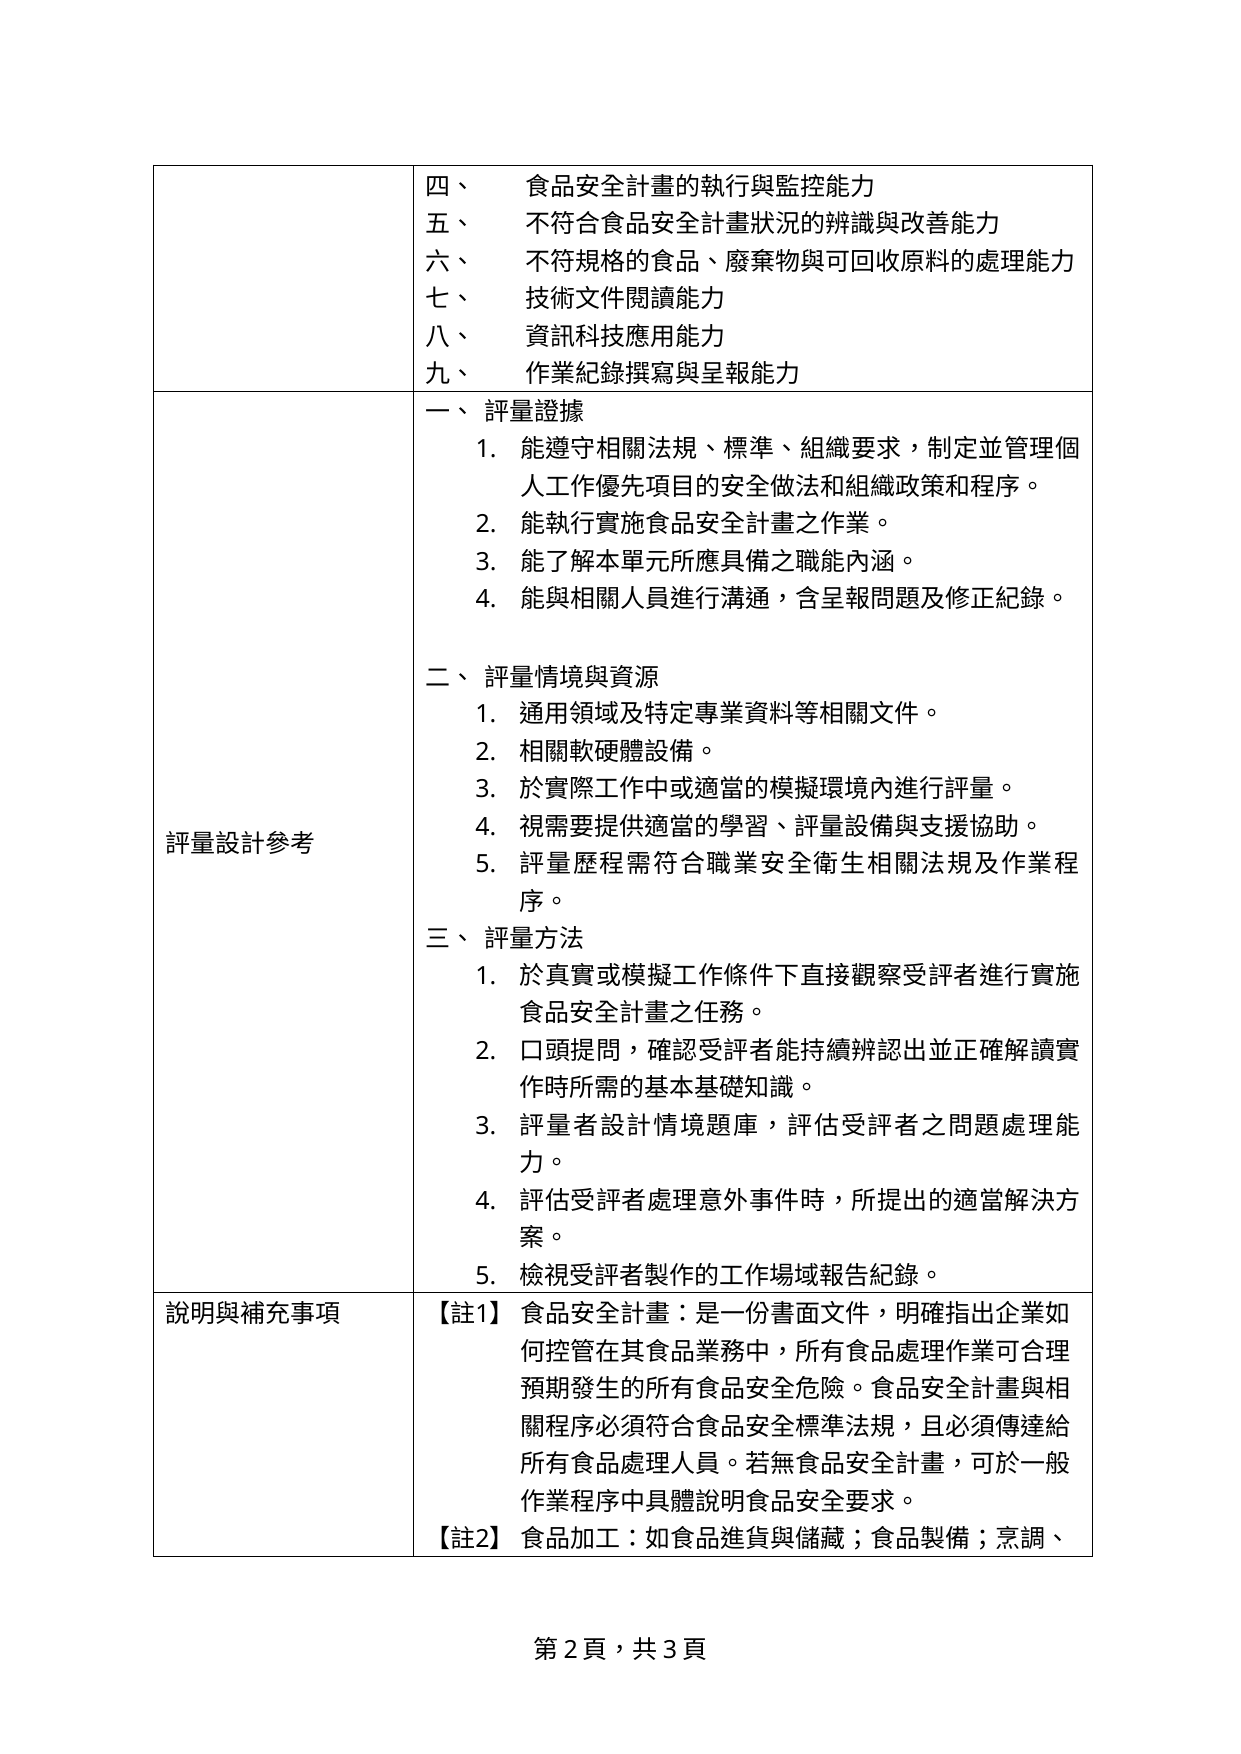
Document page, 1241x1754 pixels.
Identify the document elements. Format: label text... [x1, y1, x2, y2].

table_cell [154, 166, 413, 391]
table_cell 評量設計參考 [154, 392, 413, 1292]
table_cell 溝通協調能力 職業安全衛生風險管控能力 食品安全計畫與程序的擬定能力 食品安全計畫的執行與監控能力 不符合食品安全計畫狀況的辨識與改善能力 不符規格的食品、廢棄物與可回收原料的處理能力 技術文件閱讀能力 資訊科技應用能力 作業紀錄撰寫與呈報能力 [414, 166, 1092, 391]
table_cell 食品安全計畫：是一份書面文件，明確指出企業如何控管在其食品業務中，所有食品處理作業可合理預期發生的所有食品安全危險。食品安全計畫與相關程序必須符合食品安全標準法規，且必須傳達給所有食品處理人員。若無食品安全計畫，可於一般作業程序中具體說明食品安全要求。 食品加工：如食品進貨與儲藏；食品製備；烹調、 [414, 1293, 1092, 1556]
table_cell 評量證據 能遵守相關法規、標準、組織要求，制定並管理個人工作優先項目的安全做法和組織政策和程序。 能執行實施食品安全計畫之作業。 能了解本單元所應具備之職能內涵。 能與相關人員進行溝通，含呈報問題及修正紀錄。 評量情境與資源 通用領域及特定專業資料等相關文件。 相關軟硬體設備。 於實際工作中或適當的模擬環境內進行評量。 視需要提供適當的學習、評量設備與支援協助。 評量歷程需符合職業安全衛生相關法規及作業程序。 評量方法 於真實或模擬工作條件下直接觀察受評者進行實施食品安全計畫之任務。 口頭提問，確認受評者能持續辨認出並正確解讀實作時所需的基本基礎知識。 評量者設計情境題庫，評估受評者之問題處理能力。 評估受評者處理意外事件時，所提出的適當解決方案。 檢視受評者製作的工作場域報告紀錄。 [414, 392, 1092, 1292]
table_cell 說明與補充事項 [154, 1293, 413, 1556]
